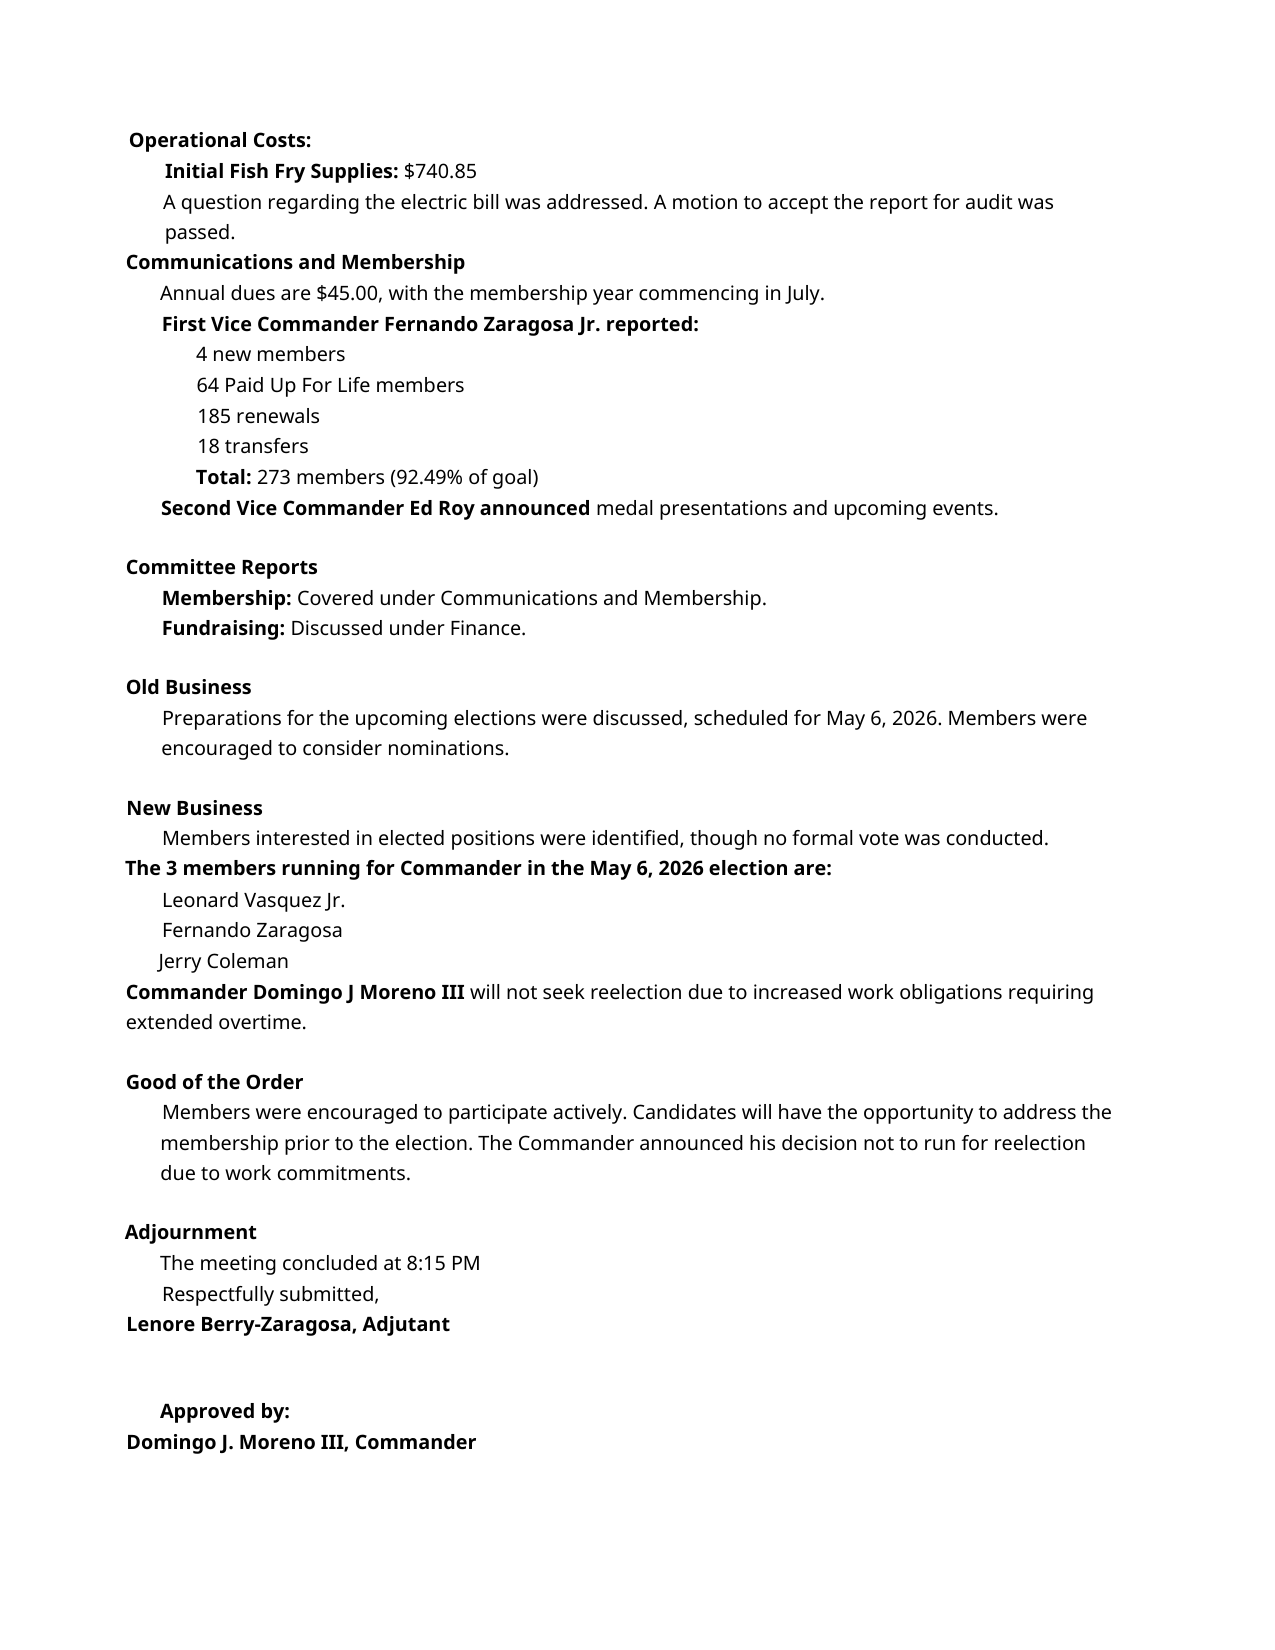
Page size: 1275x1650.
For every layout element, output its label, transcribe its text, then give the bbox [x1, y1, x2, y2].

text New Business [126, 794, 1149, 821]
text The meeting concluded at 8:15 PM [160, 1249, 1149, 1276]
text Leonard Vasquez Jr. [162, 886, 1149, 913]
text Commander Domingo J Moreno III will not seek reelection due to increased work obligations requiring extended overtime. [126, 978, 1135, 1035]
text Committee Reports [126, 553, 1149, 580]
text A question regarding the electric bill was addressed. A motion to accept the report for audit was passed. [163, 188, 1095, 245]
text Old Business [126, 673, 1149, 700]
text Second Vice Commander Ed Roy announced medal presentations and upcoming events. [161, 494, 1149, 521]
text First Vice Commander Fernando Zaragosa Jr. reported: [162, 310, 1149, 337]
text Adjournment [124, 1218, 1149, 1246]
text Members were encouraged to participate actively. Candidates will have the opportunity to address the membership prior to the election. The Commander announced his decision not to run for reelection due to work commitments. [160, 1099, 1117, 1186]
text Approved by: [160, 1398, 1149, 1425]
text Fundraising: Discussed under Finance. [162, 614, 1149, 641]
text 64 Paid Up For Life members [196, 371, 1149, 398]
text Initial Fish Fry Supplies: $740.85 [165, 157, 1149, 184]
text 4 new members [196, 341, 1149, 367]
text Members interested in elected positions were identified, though no formal vote was conducted. The 3 members running for Commander in the May 6, 2026 election are: [125, 824, 1087, 882]
text Respectfully submitted, [162, 1280, 1149, 1307]
text 18 transfers [197, 433, 1149, 460]
text Membership: Covered under Communications and Membership. [162, 584, 1149, 611]
text Jerry Coleman [158, 947, 1149, 974]
text Communications and Membership [126, 248, 1149, 275]
text Operational Costs: [129, 126, 1149, 153]
text Lenore Berry-Zaragosa, Adjutant [126, 1311, 1149, 1338]
text Good of the Order [126, 1068, 1149, 1095]
text Annual dues are $45.00, with the membership year commencing in July. [160, 279, 1149, 306]
text Preparations for the upcoming elections were discussed, scheduled for May 6, 2026. Members were encouraged to consider nominations. [161, 704, 1130, 761]
text 185 renewals [197, 402, 1149, 429]
text Total: 273 members (92.49% of goal) [196, 463, 1149, 490]
text Domingo J. Moreno III, Commander [126, 1428, 1149, 1455]
text Fernando Zaragosa [162, 917, 1149, 944]
